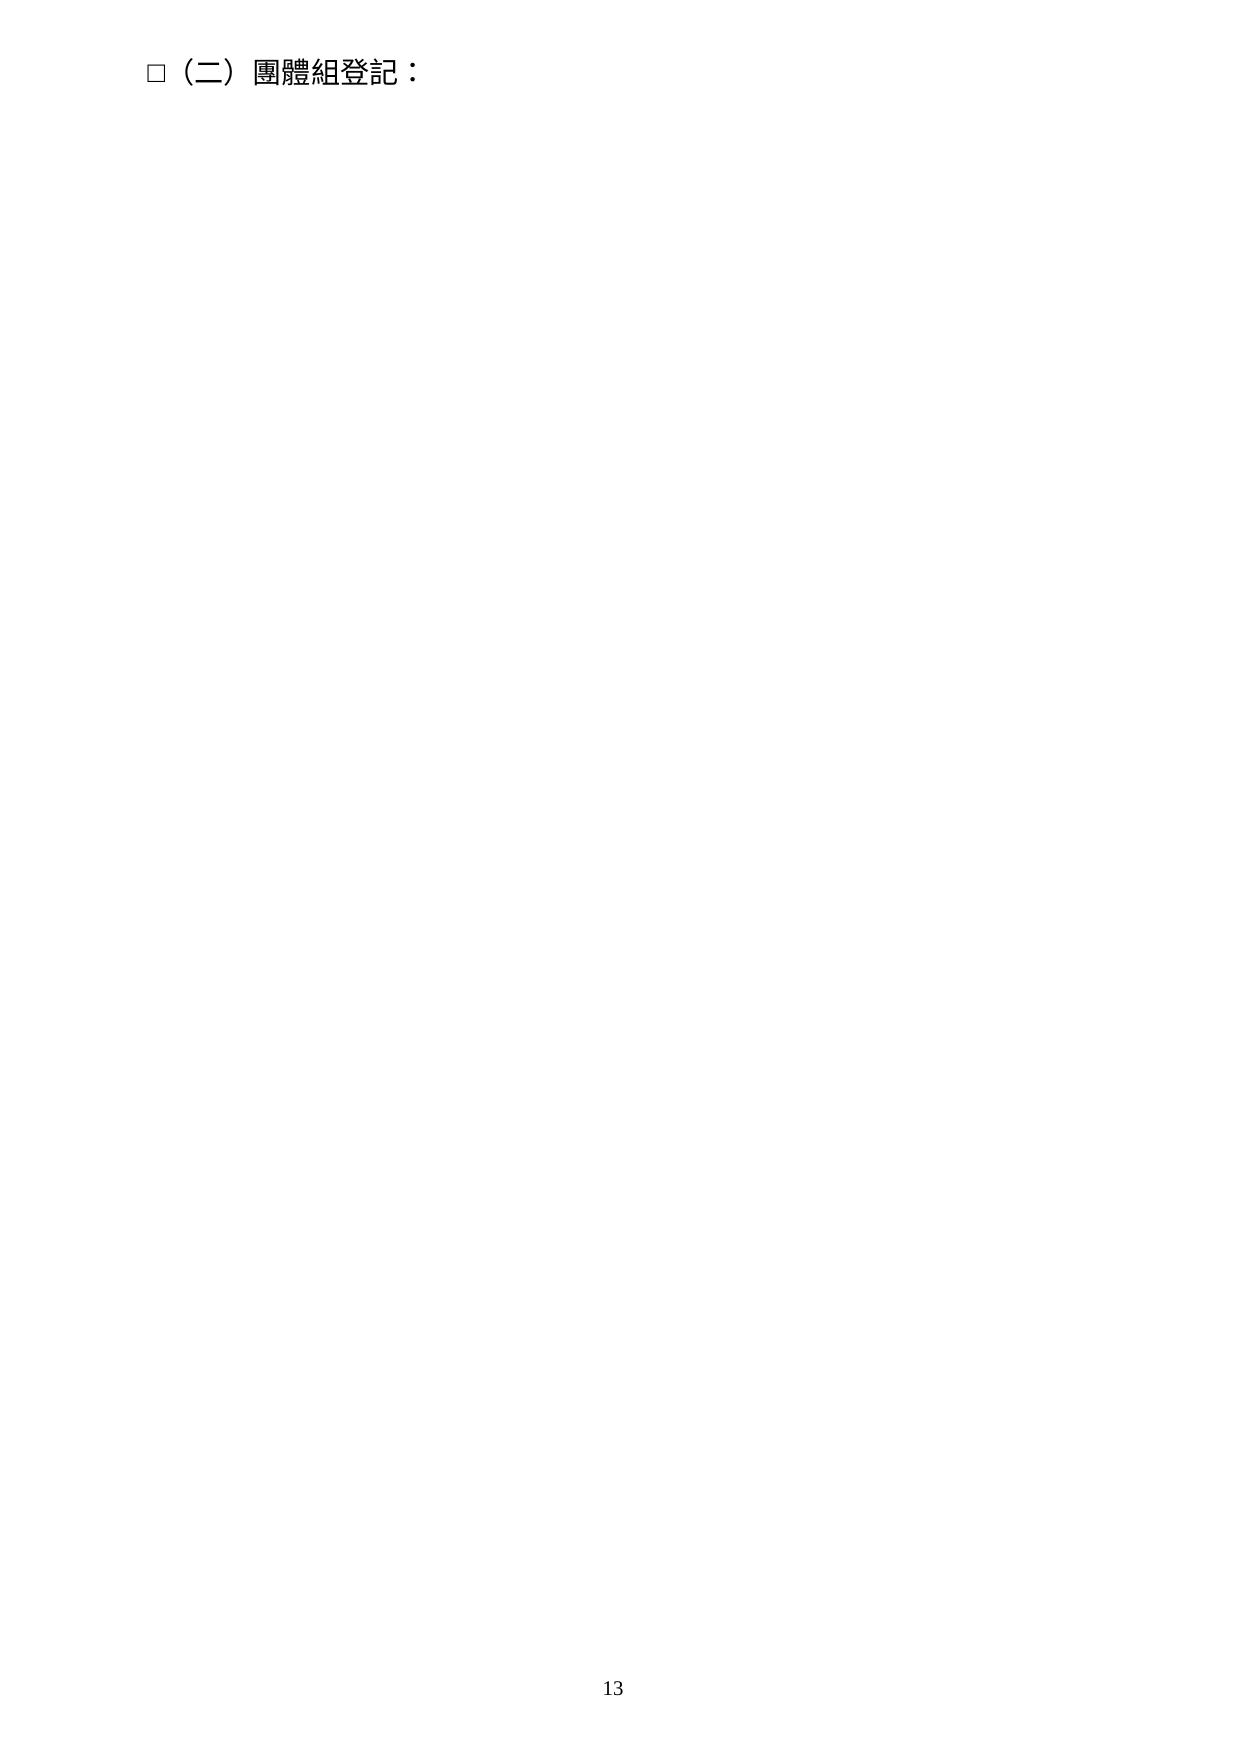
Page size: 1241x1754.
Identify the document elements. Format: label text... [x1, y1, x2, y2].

text □（二）團體組登記： [103, 29, 1137, 92]
